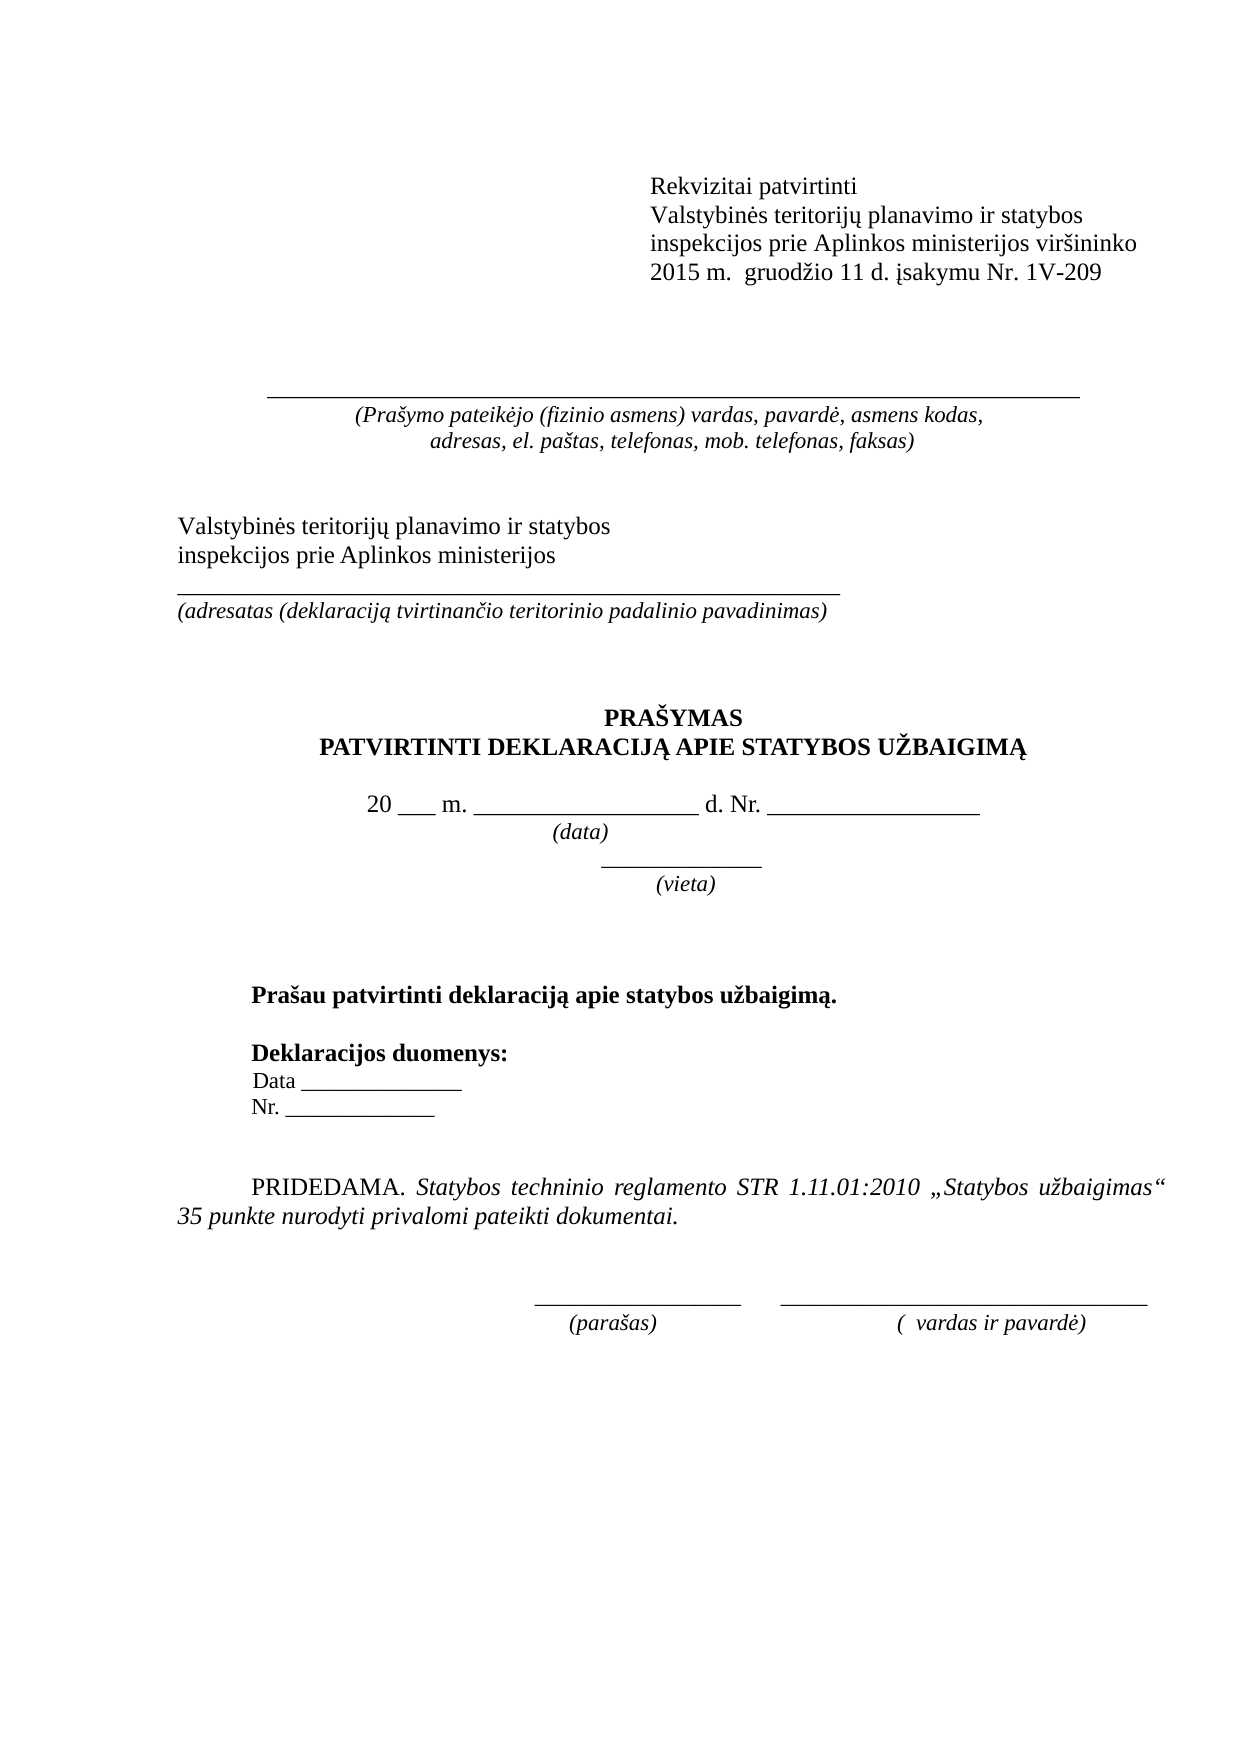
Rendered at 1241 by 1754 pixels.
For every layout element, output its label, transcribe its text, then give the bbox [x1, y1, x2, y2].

text inspekcijos prie Aplinkos ministerijos viršininko [177, 228, 1169, 257]
text (data) [477, 818, 1169, 844]
text (vieta) [177, 871, 1169, 897]
text 20 ___ m. __________________ d. Nr. _________________ [177, 789, 1169, 818]
text (parašas) ( vardas ir pavardė) [177, 1309, 1169, 1335]
text (adresatas (deklaraciją tvirtinančio teritorinio padalinio pavadinimas) [177, 597, 1169, 624]
text PRAŠYMAS [177, 703, 1169, 732]
text adresas, el. paštas, telefonas, mob. telefonas, faksas) [177, 427, 1169, 454]
text Deklaracijos duomenys: [177, 1038, 1169, 1067]
text Prašau patvirtinti deklaraciją apie statybos užbaigimą. [177, 980, 1169, 1009]
text Data ______________ [177, 1067, 1169, 1093]
text ______________ [177, 844, 1169, 871]
text Valstybinės teritorijų planavimo ir statybos [177, 511, 1169, 540]
text PATVIRTINTI DEKLARACIJĄ APIE STATYBOS UŽBAIGIMĄ [177, 732, 1169, 760]
text (Prašymo pateikėjo (fizinio asmens) vardas, pavardė, asmens kodas, [177, 401, 1169, 427]
text inspekcijos prie Aplinkos ministerijos [177, 540, 1169, 569]
text Rekvizitai patvirtinti [177, 171, 1169, 200]
text Nr. _____________ [177, 1093, 1169, 1119]
text Valstybinės teritorijų planavimo ir statybos [177, 200, 1169, 228]
text __________________ ________________________________ [177, 1282, 1169, 1309]
text _____________________________________________________ [177, 569, 1169, 597]
text 2015 m. gruodžio 11 d. įsakymu Nr. 1V-209 [177, 257, 1169, 286]
text PRIDEDAMA. Statybos techninio reglamento STR 1.11.01:2010 „Statybos užbaigimas“ 35 punkte nurodyti privalomi pateikti dokumentai. [177, 1172, 1169, 1229]
text _________________________________________________________________ [177, 372, 1169, 401]
